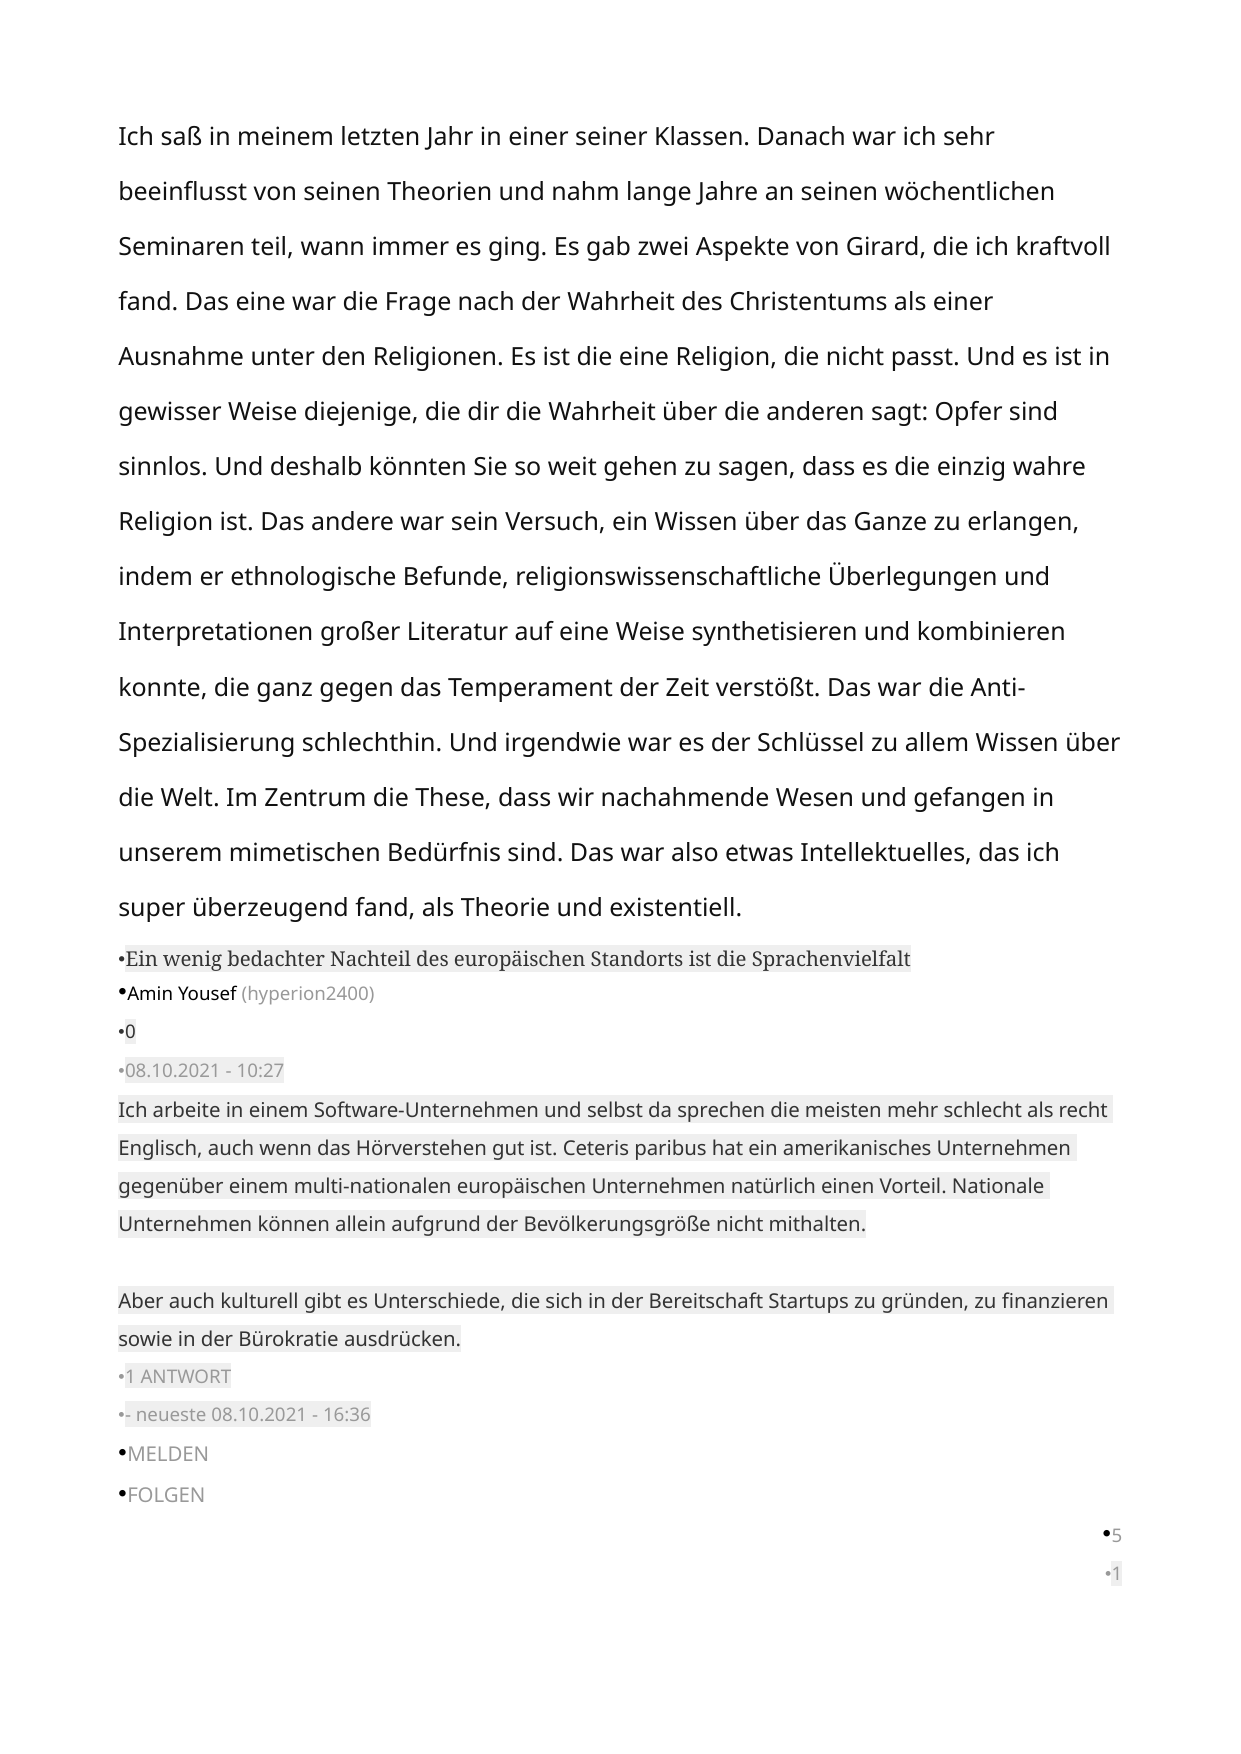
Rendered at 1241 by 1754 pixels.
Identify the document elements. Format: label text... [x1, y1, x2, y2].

list 0 [118, 1019, 1122, 1044]
list - neueste 08.10.2021 - 16:36 [118, 1401, 1122, 1427]
list 1 ANTWORT [118, 1363, 1122, 1388]
list FOLGEN [118, 1481, 1122, 1509]
list MELDEN [118, 1439, 1122, 1467]
list Amin Yousef (hyperion2400) [118, 981, 1122, 1006]
list Ein wenig bedachter Nachteil des europäischen Standorts ist die Sprachenvielfalt [118, 945, 1122, 972]
list 5 [118, 1522, 1122, 1548]
text Ich saß in meinem letzten Jahr in einer seiner Klassen. Danach war ich sehr beeinflusst von seinen Theorien und nahm lange Jahre an seinen wöchentlichen Seminaren teil, wann immer es ging. Es gab zwei Aspekte von Girard, die ich kraftvoll fand. Das eine war die Frage nach der Wahrheit des Christentums als einer Ausnahme unter den Religionen. Es ist die eine Religion, die nicht passt. Und es ist in gewisser Weise diejenige, die dir die Wahrheit über die anderen sagt: Opfer sind sinnlos. Und deshalb könnten Sie so weit gehen zu sagen, dass es die einzig wahre Religion ist. Das andere war sein Versuch, ein Wissen über das Ganze zu erlangen, indem er ethnologische Befunde, religionswissenschaftliche Überlegungen und Interpretationen großer Literatur auf eine Weise synthetisieren und kombinieren konnte, die ganz gegen das Temperament der Zeit verstößt. Das war die Anti-Spezialisierung schlechthin. Und irgendwie war es der Schlüssel zu allem Wissen über die Welt. Im Zentrum die These, dass wir nachahmende Wesen und gefangen in unserem mimetischen Bedürfnis sind. Das war also etwas Intellektuelles, das ich super überzeugend fand, als Theorie und existentiell. [118, 118, 1122, 924]
list Ich arbeite in einem Software-Unternehmen und selbst da sprechen die meisten mehr schlecht als recht Englisch, auch wenn das Hörverstehen gut ist. Ceteris paribus hat ein amerikanisches Unternehmen gegenüber einem multi-nationalen europäischen Unternehmen natürlich einen Vorteil. Nationale Unternehmen können allein aufgrund der Bevölkerungsgröße nicht mithalten. Aber auch kulturell gibt es Unterschiede, die sich in der Bereitschaft Startups zu gründen, zu finanzieren sowie in der Bürokratie ausdrücken. [118, 1095, 1122, 1352]
list 1 [118, 1561, 1122, 1586]
list 08.10.2021 - 10:27 [118, 1057, 1122, 1083]
